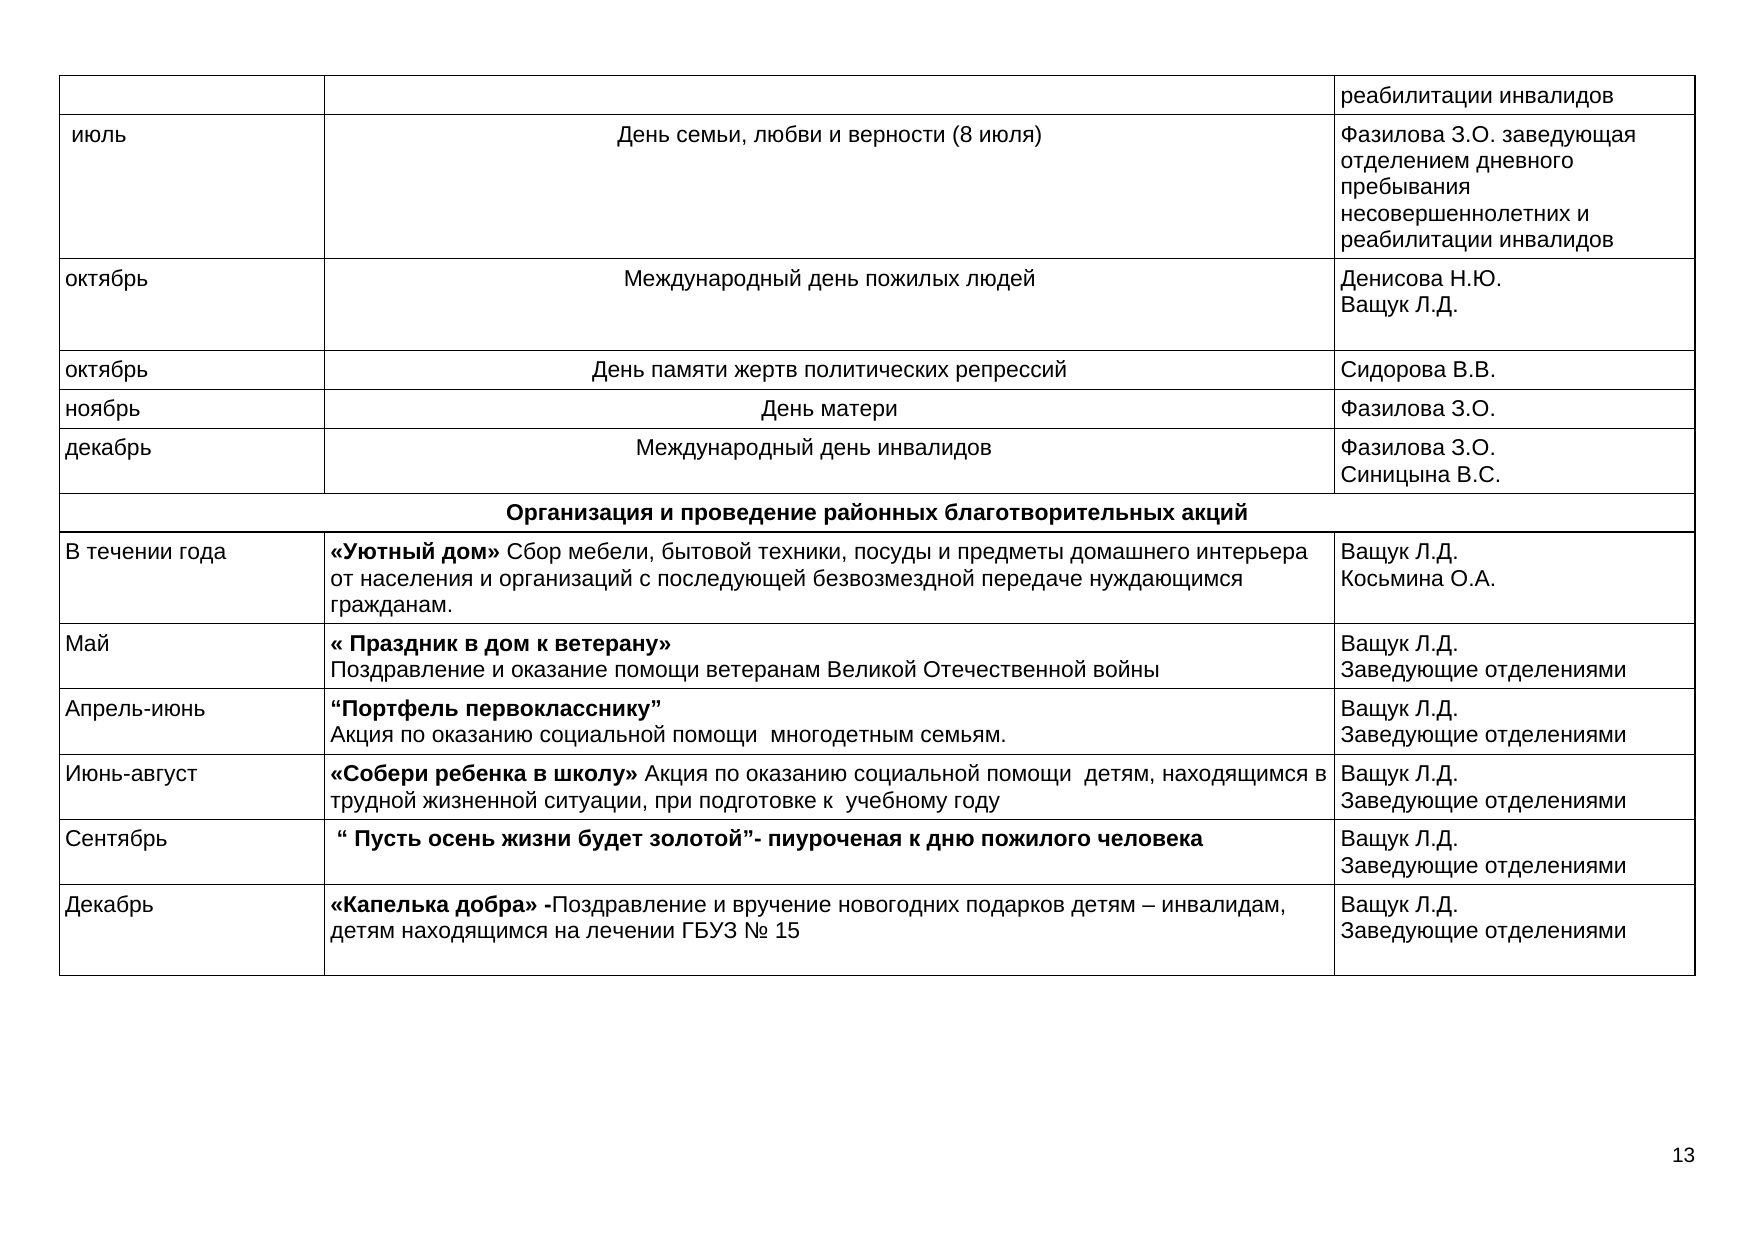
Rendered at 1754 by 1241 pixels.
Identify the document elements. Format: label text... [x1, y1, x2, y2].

table_cell День матери [325, 390, 1334, 427]
table_cell В течении года [60, 533, 324, 623]
table_cell «Капелька добра» -Поздравление и вручение новогодних подарков детям – инвалидам, детям находящимся на лечении ГБУЗ № 15 [325, 885, 1334, 975]
table_cell Ващук Л.Д. Косьмина О.А. [1335, 533, 1694, 623]
table_cell Сентябрь [60, 820, 324, 884]
table_cell октябрь [60, 351, 324, 388]
table_cell «Уютный дом» Сбор мебели, бытовой техники, посуды и предметы домашнего интерьера от населения и организаций с последующей безвозмездной передаче нуждающимся гражданам. [325, 533, 1334, 623]
table_cell Денисова Н.Ю. Ващук Л.Д. [1335, 259, 1694, 350]
table_cell “Портфель первокласснику” Акция по оказанию социальной помощи многодетным семьям. [325, 689, 1334, 753]
table_cell “ Пусть осень жизни будет золотой”- пиуроченая к дню пожилого человека [325, 820, 1334, 884]
table_cell День семьи, любви и верности (8 июля) [325, 115, 1334, 258]
table_cell « Праздник в дом к ветерану» Поздравление и оказание помощи ветеранам Великой Отечественной войны [325, 624, 1334, 688]
table_cell «Собери ребенка в школу» Акция по оказанию социальной помощи детям, находящимся в трудной жизненной ситуации, при подготовке к учебному году [325, 755, 1334, 819]
table_cell Фазилова З.О. [1335, 390, 1694, 427]
table_cell Апрель-июнь [60, 689, 324, 753]
table_cell декабрь [60, 429, 324, 493]
table_cell Май [60, 624, 324, 688]
table_cell Международный день инвалидов [325, 429, 1334, 493]
table_cell реабилитации инвалидов [1335, 76, 1694, 114]
table_cell ноябрь [60, 390, 324, 427]
table_cell Июнь-август [60, 755, 324, 819]
table_cell [60, 76, 324, 114]
table_cell Ващук Л.Д. Заведующие отделениями [1335, 885, 1694, 975]
table_cell июль [60, 115, 324, 258]
table_cell Фазилова З.О. заведующая отделением дневного пребывания несовершеннолетних и реабилитации инвалидов [1335, 115, 1694, 258]
table_cell Фазилова З.О. Синицына В.С. [1335, 429, 1694, 493]
table_cell Ващук Л.Д. Заведующие отделениями [1335, 624, 1694, 688]
table_cell Ващук Л.Д. Заведующие отделениями [1335, 820, 1694, 884]
table_cell Ващук Л.Д. Заведующие отделениями [1335, 755, 1694, 819]
table_cell Сидорова В.В. [1335, 351, 1694, 388]
table_cell Декабрь [60, 885, 324, 975]
table_cell Организация и проведение районных благотворительных акций [60, 494, 1694, 531]
table_cell Международный день пожилых людей [325, 259, 1334, 350]
table_cell октябрь [60, 259, 324, 350]
table_cell День памяти жертв политических репрессий [325, 351, 1334, 388]
table_cell Ващук Л.Д. Заведующие отделениями [1335, 689, 1694, 753]
table_cell [325, 76, 1334, 114]
